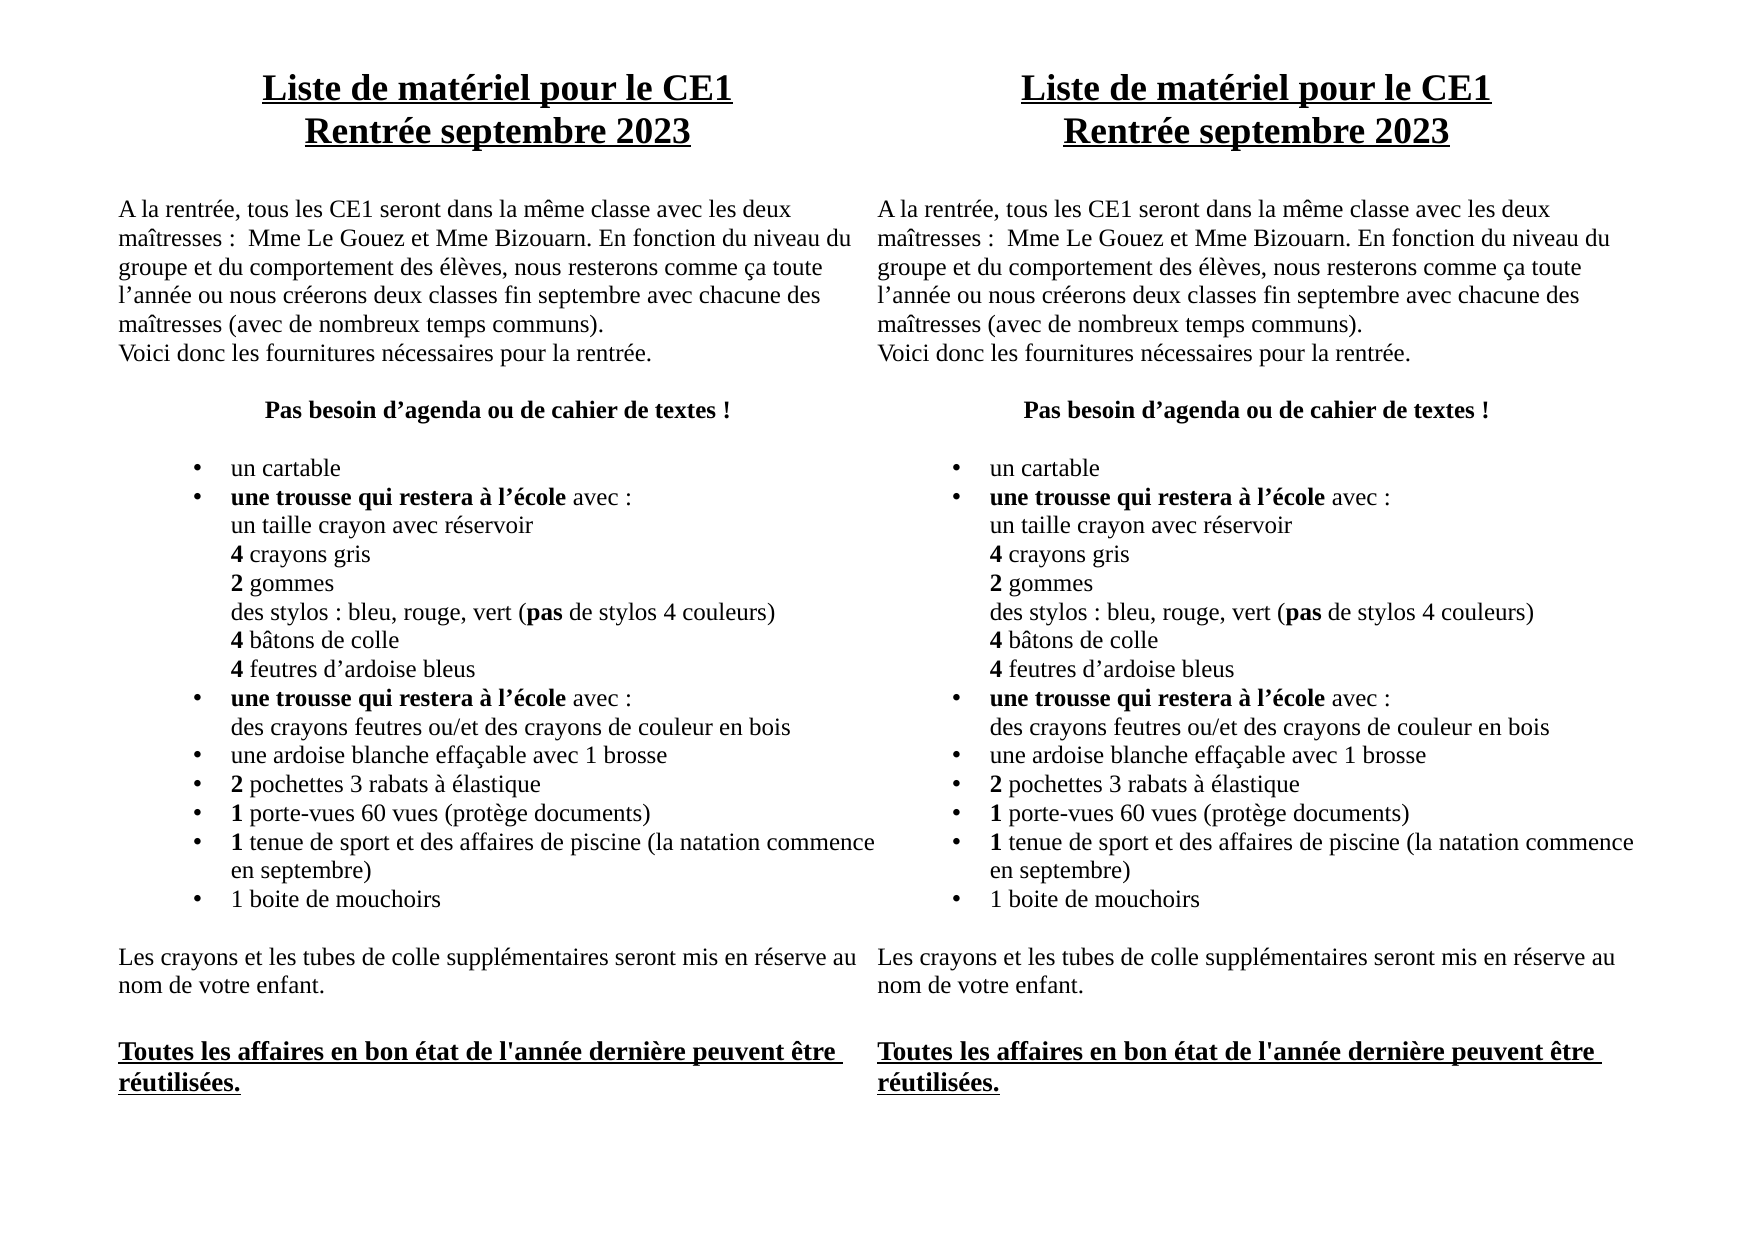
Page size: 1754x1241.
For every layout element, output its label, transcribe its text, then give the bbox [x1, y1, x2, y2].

list des crayons feutres ou/et des crayons de couleur en bois [193, 712, 877, 741]
list 4 crayons gris [952, 539, 1636, 568]
list un cartable [193, 453, 877, 482]
text Pas besoin d’agenda ou de cahier de textes ! [118, 396, 877, 424]
list 1 tenue de sport et des affaires de piscine (la natation commence en septembre) [952, 827, 1636, 884]
list 4 crayons gris [193, 539, 877, 568]
list 2 pochettes 3 rabats à élastique [952, 769, 1636, 798]
text Rentrée septembre 2023 [118, 108, 877, 151]
list 4 bâtons de colle [952, 626, 1636, 654]
text A la rentrée, tous les CE1 seront dans la même classe avec les deux maîtresses : Mme Le Gouez et Mme Bizouarn. En fonction du niveau du groupe et du comportement des élèves, nous resterons comme ça toute l’année ou nous créerons deux classes fin septembre avec chacune des maîtresses (avec de nombreux temps communs). [118, 194, 877, 338]
text Voici donc les fournitures nécessaires pour la rentrée. [118, 338, 877, 367]
list une trousse qui restera à l’école avec : [193, 482, 877, 511]
list 2 gommes [952, 568, 1636, 597]
text Les crayons et les tubes de colle supplémentaires seront mis en réserve au nom de votre enfant. [118, 942, 877, 999]
list 1 boite de mouchoirs [193, 884, 877, 913]
list 1 tenue de sport et des affaires de piscine (la natation commence en septembre) [193, 827, 877, 884]
text Rentrée septembre 2023 [877, 108, 1636, 151]
text Pas besoin d’agenda ou de cahier de textes ! [877, 396, 1636, 424]
list 4 bâtons de colle [193, 626, 877, 654]
list une trousse qui restera à l’école avec : [952, 683, 1636, 712]
list 2 pochettes 3 rabats à élastique [193, 769, 877, 798]
list des stylos : bleu, rouge, vert (pas de stylos 4 couleurs) [952, 597, 1636, 626]
list 1 porte-vues 60 vues (protège documents) [193, 798, 877, 827]
text A la rentrée, tous les CE1 seront dans la même classe avec les deux maîtresses : Mme Le Gouez et Mme Bizouarn. En fonction du niveau du groupe et du comportement des élèves, nous resterons comme ça toute l’année ou nous créerons deux classes fin septembre avec chacune des maîtresses (avec de nombreux temps communs). [877, 194, 1636, 338]
list des stylos : bleu, rouge, vert (pas de stylos 4 couleurs) [193, 597, 877, 626]
list un taille crayon avec réservoir [193, 511, 877, 539]
text Liste de matériel pour le CE1 [118, 65, 877, 108]
text Les crayons et les tubes de colle supplémentaires seront mis en réserve au nom de votre enfant. [877, 942, 1636, 999]
list 1 boite de mouchoirs [952, 884, 1636, 913]
list une trousse qui restera à l’école avec : [952, 482, 1636, 511]
list 2 gommes [193, 568, 877, 597]
list des crayons feutres ou/et des crayons de couleur en bois [952, 712, 1636, 741]
text Voici donc les fournitures nécessaires pour la rentrée. [877, 338, 1636, 367]
list 4 feutres d’ardoise bleus [952, 654, 1636, 683]
list 4 feutres d’ardoise bleus [193, 654, 877, 683]
text Toutes les affaires en bon état de l'année dernière peuvent être réutilisées. [877, 1035, 1636, 1098]
list une ardoise blanche effaçable avec 1 brosse [952, 741, 1636, 769]
list une ardoise blanche effaçable avec 1 brosse [193, 741, 877, 769]
list 1 porte-vues 60 vues (protège documents) [952, 798, 1636, 827]
list une trousse qui restera à l’école avec : [193, 683, 877, 712]
list un cartable [952, 453, 1636, 482]
text Toutes les affaires en bon état de l'année dernière peuvent être réutilisées. [118, 1035, 877, 1098]
list un taille crayon avec réservoir [952, 511, 1636, 539]
text Liste de matériel pour le CE1 [877, 65, 1636, 108]
